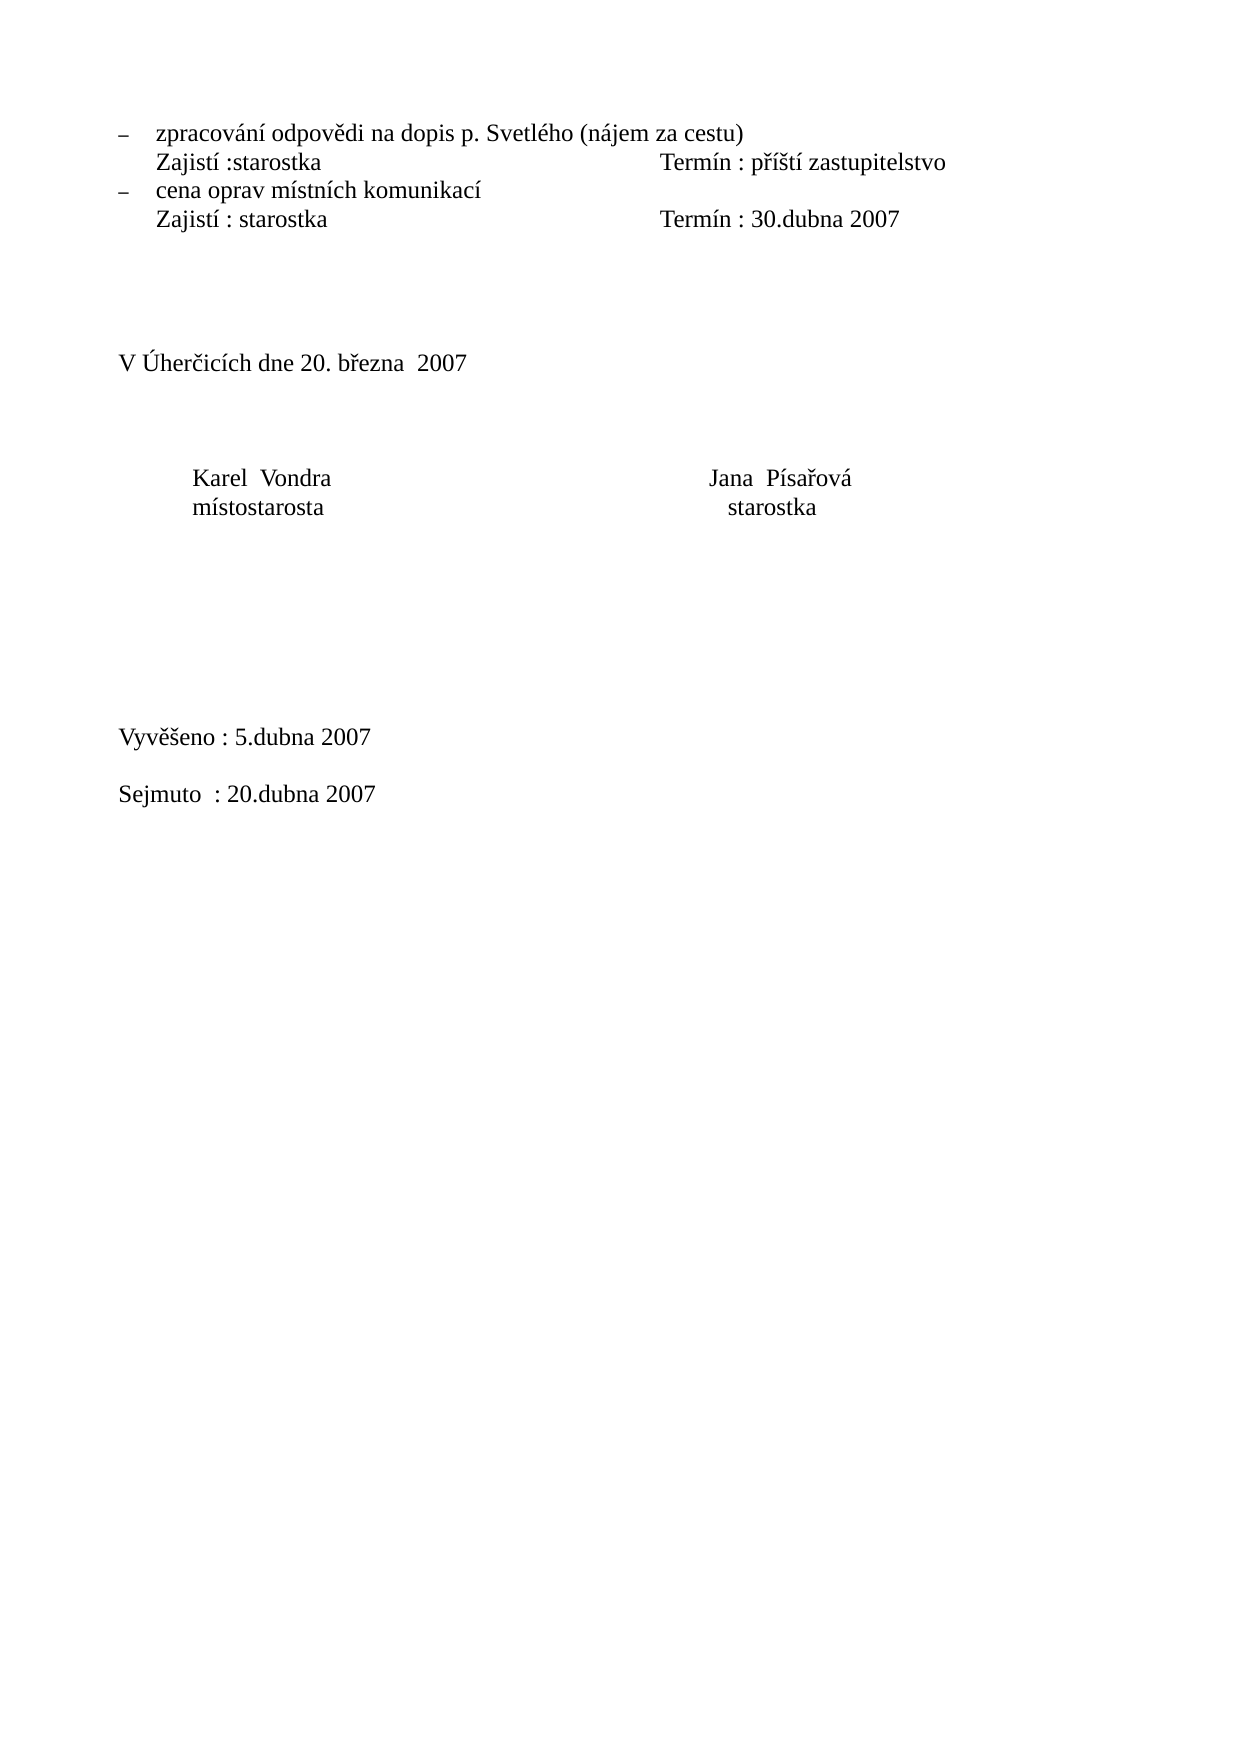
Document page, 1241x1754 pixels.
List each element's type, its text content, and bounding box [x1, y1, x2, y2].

list cena oprav místních komunikací [118, 176, 1122, 204]
text Vyvěšeno : 5.dubna 2007 [118, 722, 1122, 751]
list Zajistí : starostka Termín : 30.dubna 2007 [118, 204, 1122, 233]
text Sejmuto : 20.dubna 2007 [118, 779, 1122, 808]
text místostarosta starostka [118, 492, 1122, 521]
text V Úherčicích dne 20. března 2007 [118, 348, 1122, 377]
text Karel Vondra Jana Písařová [118, 463, 1122, 492]
list Zajistí :starostka Termín : příští zastupitelstvo [118, 147, 1122, 176]
list zpracování odpovědi na dopis p. Svetlého (nájem za cestu) [118, 118, 1122, 147]
